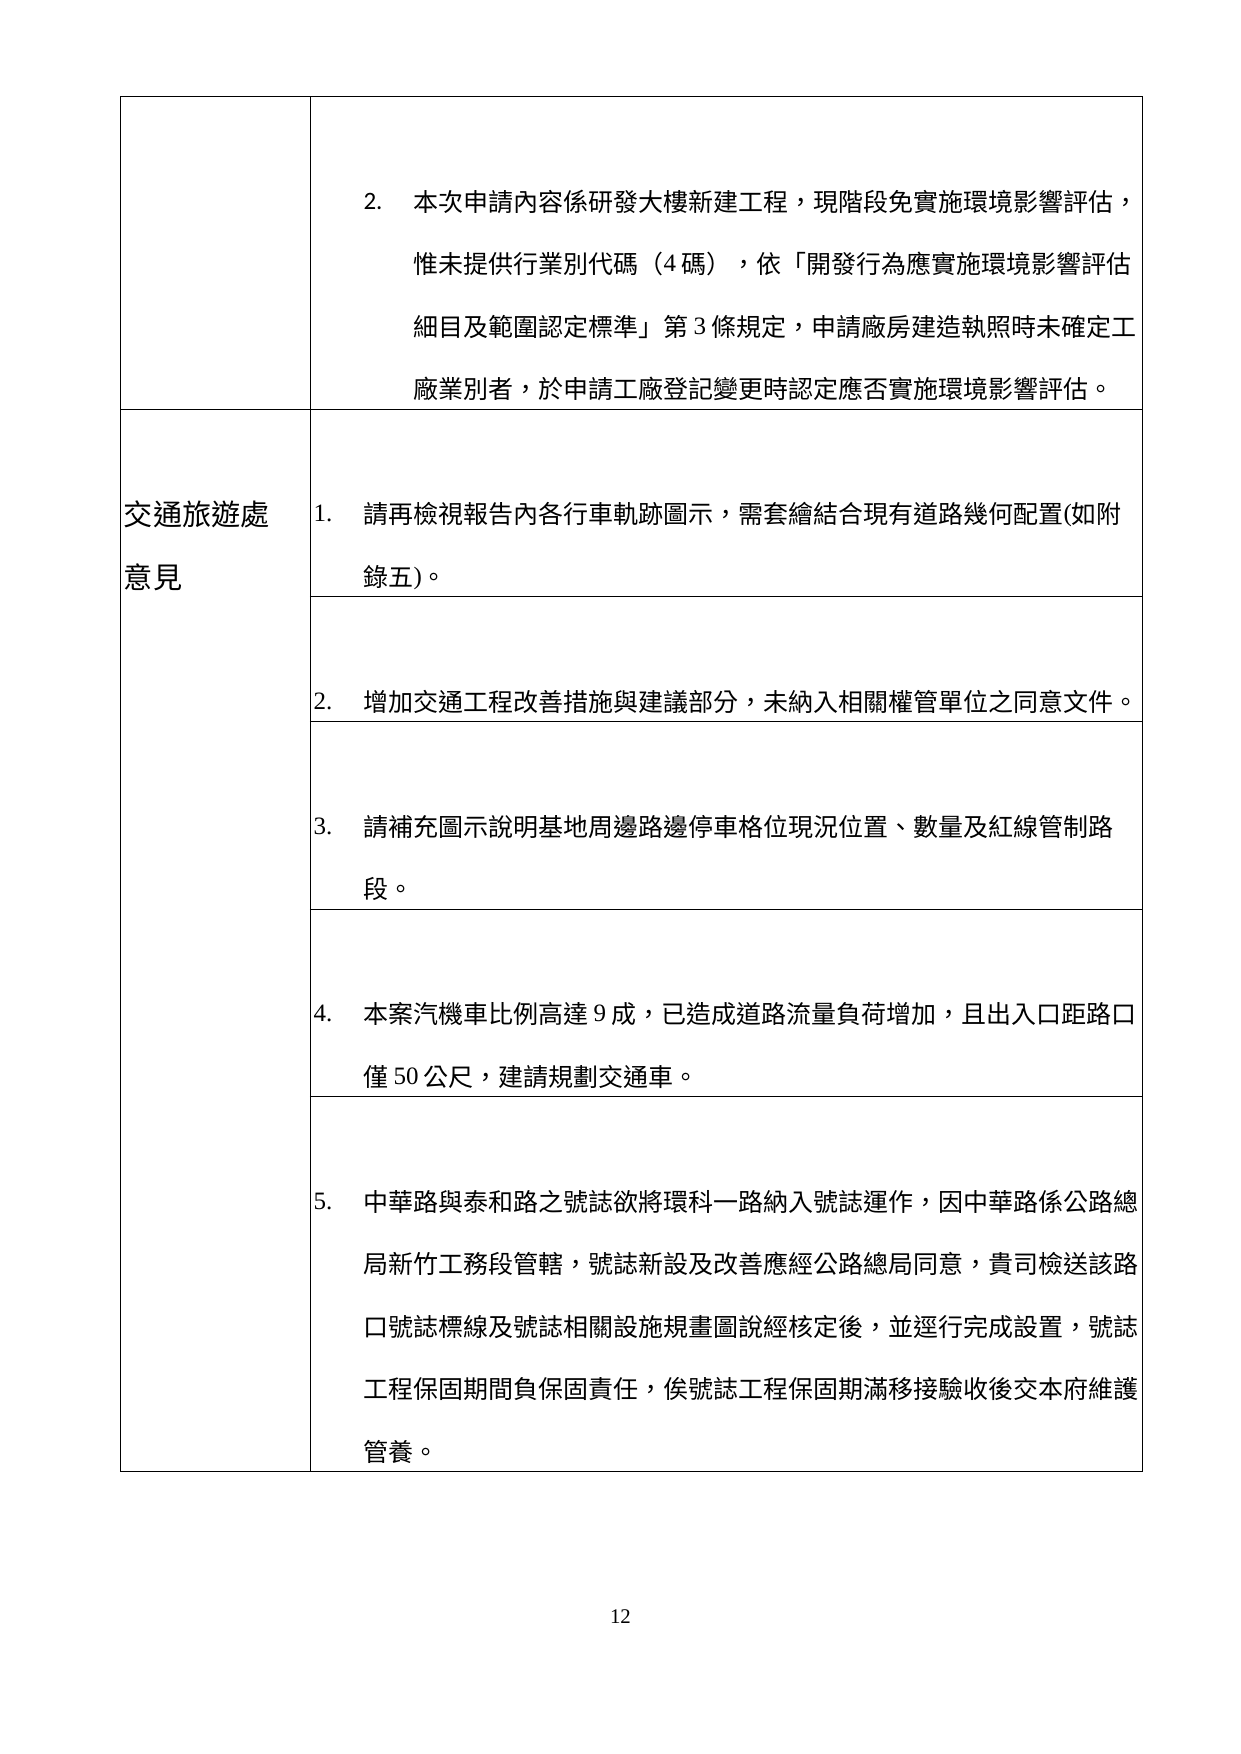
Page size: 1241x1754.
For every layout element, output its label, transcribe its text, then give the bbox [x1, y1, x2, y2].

table_cell [1143, 409, 1148, 596]
table_cell 增加交通工程改善措施與建議部分，未納入相關權管單位之同意文件。 [311, 597, 1142, 721]
table_cell 本案汽機車比例高達9成，已造成道路流量負荷增加，且出入口距路口僅50公尺，建請規劃交通車。 [311, 910, 1142, 1096]
table_cell 請補充圖示說明基地周邊路邊停車格位現況位置、數量及紅線管制路段。 [311, 722, 1142, 909]
table_cell 交通旅遊處 意見 [121, 410, 310, 1471]
table_cell [1143, 1096, 1148, 1471]
table_cell 中華路與泰和路之號誌欲將環科一路納入號誌運作，因中華路係公路總局新竹工務段管轄，號誌新設及改善應經公路總局同意，貴司檢送該路口號誌標線及號誌相關設施規畫圖說經核定後，並逕行完成設置，號誌工程保固期間負保固責任，俟號誌工程保固期滿移接驗收後交本府維護管養。 [311, 1097, 1142, 1471]
table_cell [113, 409, 120, 596]
table_cell [1143, 721, 1148, 909]
table_cell [113, 909, 120, 1096]
table_cell [113, 96, 120, 409]
table_cell [113, 721, 120, 909]
table_cell 本次申請內容係研發大樓新建工程，現階段免實施環境影響評估，惟未提供行業別代碼（4碼），依「開發行為應實施環境影響評估細目及範圍認定標準」第3條規定，申請廠房建造執照時未確定工廠業別者，於申請工廠登記變更時認定應否實施環境影響評估。 [311, 97, 1142, 409]
table_cell [121, 97, 310, 409]
table_cell [1143, 96, 1148, 409]
table_cell 請再檢視報告內各行車軌跡圖示，需套繪結合現有道路幾何配置(如附錄五)。 [311, 410, 1142, 596]
table_cell [1143, 596, 1148, 721]
table_cell [1143, 909, 1148, 1096]
table_cell [113, 596, 120, 721]
table_cell [113, 1096, 120, 1471]
